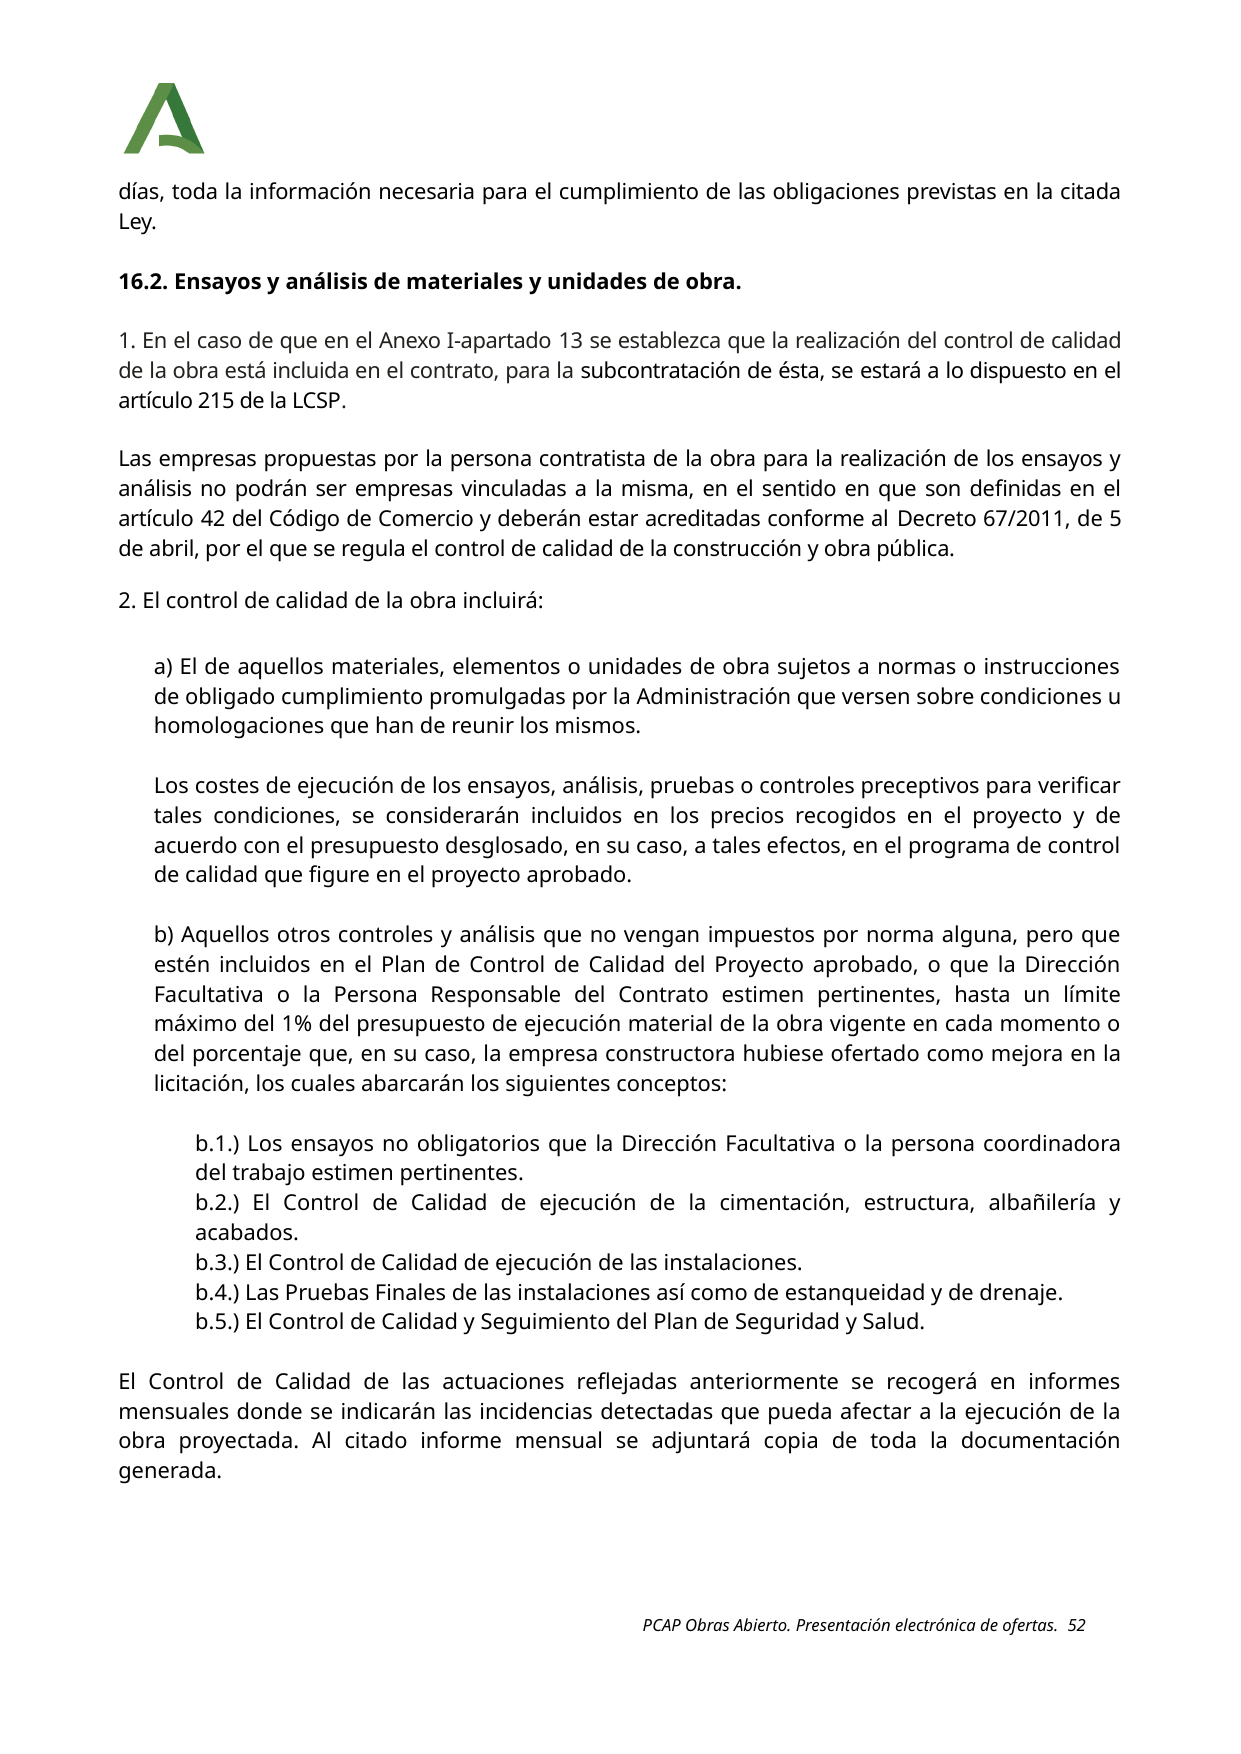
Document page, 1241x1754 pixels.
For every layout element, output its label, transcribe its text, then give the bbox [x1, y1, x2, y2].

text Los costes de ejecución de los ensayos, análisis, pruebas o controles preceptivos para verificar tales condiciones, se considerarán incluidos en los precios recogidos en el proyecto y de acuerdo con el presupuesto desglosado, en su caso, a tales efectos, en el programa de control de calidad que figure en el proyecto aprobado. [153, 770, 1122, 889]
subtitle 16.2. Ensayos y análisis de materiales y unidades de obra. [118, 266, 1122, 296]
text b.5.) El Control de Calidad y Seguimiento del Plan de Seguridad y Salud. [195, 1306, 1122, 1336]
picture [119, 78, 209, 158]
text a) El de aquellos materiales, elementos o unidades de obra sujetos a normas o instrucciones de obligado cumplimiento promulgadas por la Administración que versen sobre condiciones u homologaciones que han de reunir los mismos. [153, 651, 1122, 740]
text 1. En el caso de que en el Anexo I-apartado 13 se establezca que la realización del control de calidad de la obra está incluida en el contrato, para la subcontratación de ésta, se estará a lo dispuesto en el artículo 215 de la LCSP. [118, 325, 1122, 415]
text 2. El control de calidad de la obra incluirá: [118, 585, 1122, 615]
text Las empresas propuestas por la persona contratista de la obra para la realización de los ensayos y análisis no podrán ser empresas vinculadas a la misma, en el sentido en que son definidas en el artículo 42 del Código de Comercio y deberán estar acreditadas conforme al Decreto 67/2011, de 5 de abril, por el que se regula el control de calidad de la construcción y obra pública. [118, 443, 1122, 563]
text b) Aquellos otros controles y análisis que no vengan impuestos por norma alguna, pero que estén incluidos en el Plan de Control de Calidad del Proyecto aprobado, o que la Dirección Facultativa o la Persona Responsable del Contrato estimen pertinentes, hasta un límite máximo del 1% del presupuesto de ejecución material de la obra vigente en cada momento o del porcentaje que, en su caso, la empresa constructora hubiese ofertado como mejora en la licitación, los cuales abarcarán los siguientes conceptos: [153, 919, 1122, 1098]
text días, toda la información necesaria para el cumplimiento de las obligaciones previstas en la citada Ley. [118, 176, 1122, 236]
text b.2.) El Control de Calidad de ejecución de la cimentación, estructura, albañilería y acabados. [195, 1187, 1122, 1247]
text b.3.) El Control de Calidad de ejecución de las instalaciones. [195, 1247, 1122, 1276]
text b.4.) Las Pruebas Finales de las instalaciones así como de estanqueidad y de drenaje. [195, 1276, 1122, 1306]
text El Control de Calidad de las actuaciones reflejadas anteriormente se recogerá en informes mensuales donde se indicarán las incidencias detectadas que pueda afectar a la ejecución de la obra proyectada. Al citado informe mensual se adjuntará copia de toda la documentación generada. [118, 1366, 1122, 1485]
text b.1.) Los ensayos no obligatorios que la Dirección Facultativa o la persona coordinadora del trabajo estimen pertinentes. [195, 1127, 1122, 1187]
